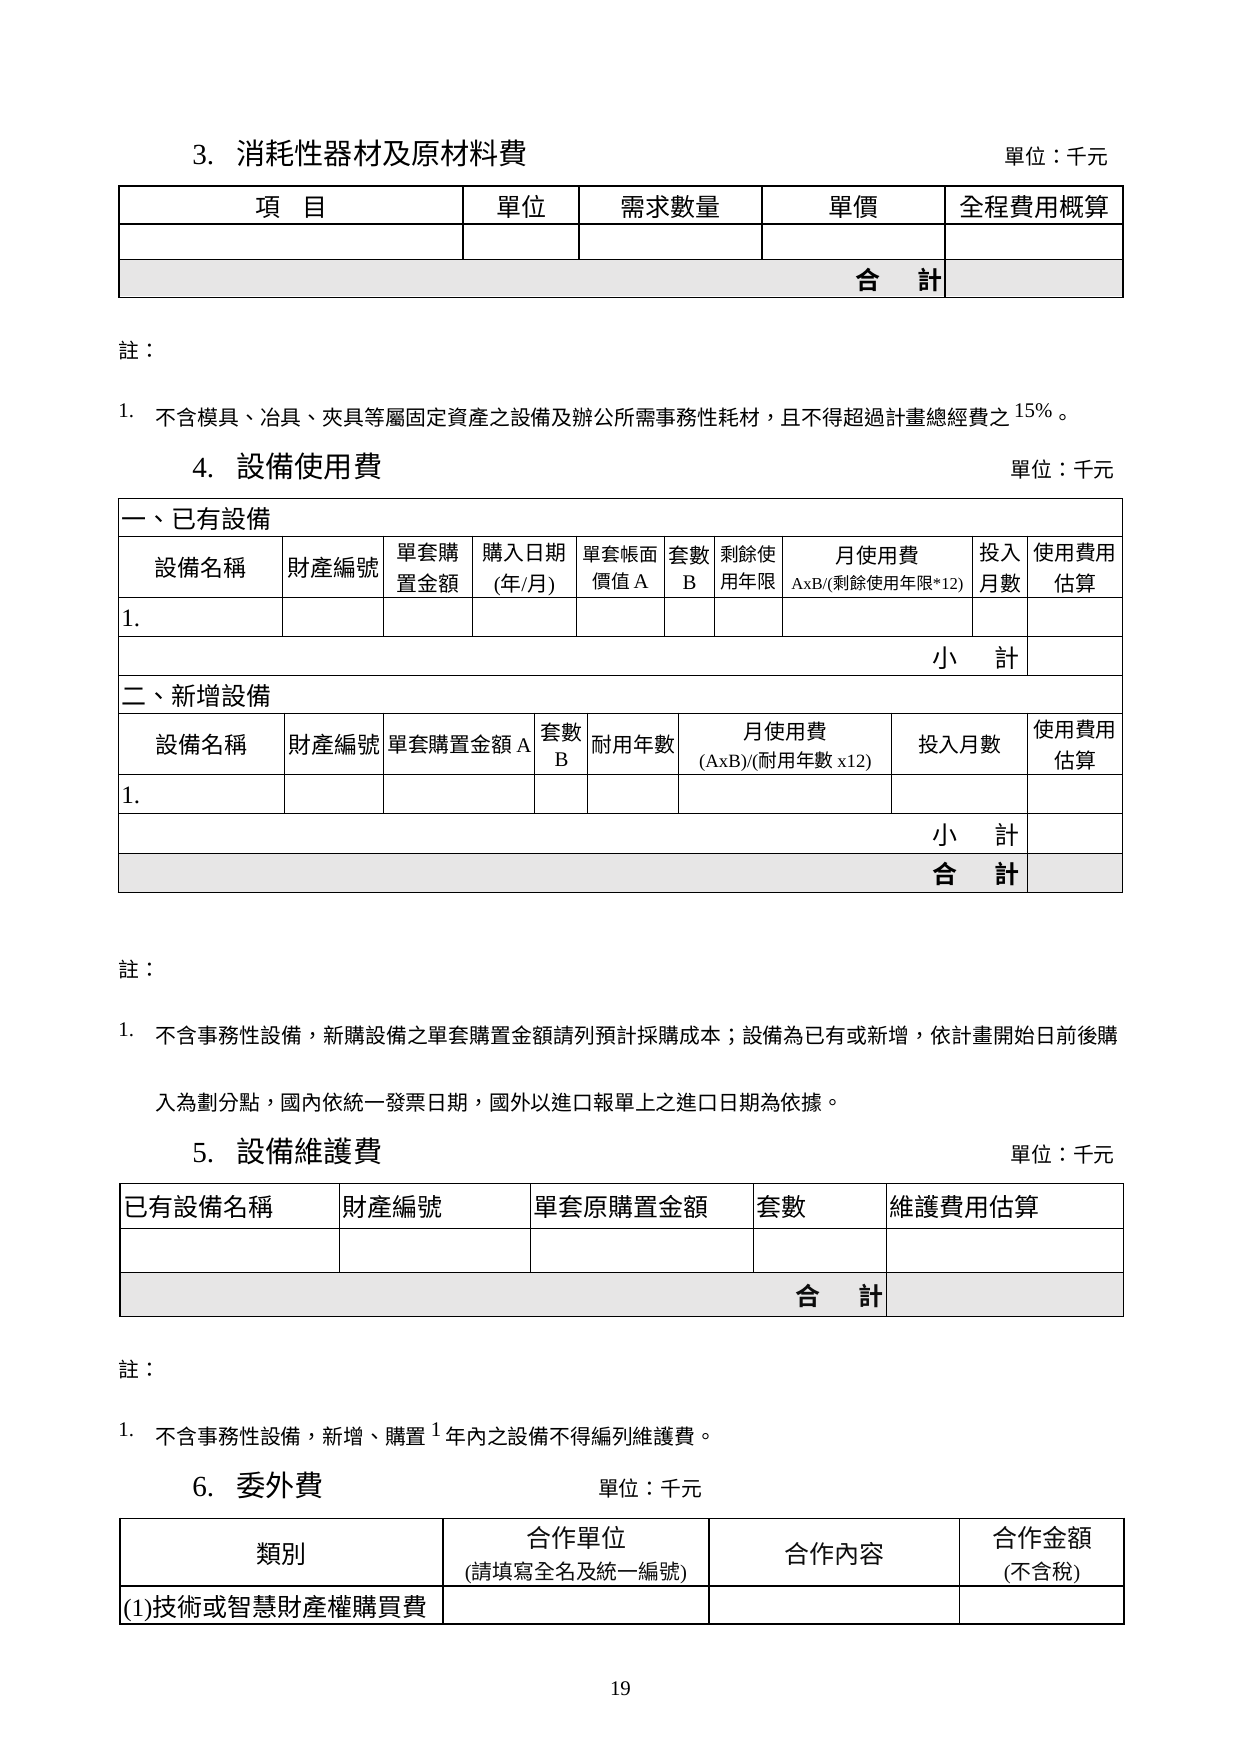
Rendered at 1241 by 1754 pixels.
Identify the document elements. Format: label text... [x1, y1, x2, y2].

table_cell 使用費用估算 [1028, 537, 1122, 597]
table_cell 套數 B [665, 537, 714, 597]
table_cell 1. [119, 775, 284, 813]
table_header 需求數量 [580, 187, 761, 223]
table_cell [665, 598, 714, 636]
table_cell [1028, 637, 1122, 675]
table_cell 設備名稱 [119, 714, 284, 774]
table_header 單位 [464, 187, 578, 223]
table_cell [588, 775, 678, 813]
table_cell [384, 598, 472, 636]
table_header 全程費用概算 [946, 187, 1122, 223]
table_header 合作金額 (不含稅) [960, 1519, 1123, 1585]
table_cell [531, 1229, 753, 1272]
list 不含事務性設備，新購設備之單套購置金額請列預計採購成本；設備為已有或新增，依計畫開始日前後購入為劃分點，國內依統一發票日期，國外以進口報單上之進口日期為依據。 [118, 983, 1122, 1116]
list 消耗性器材及原材料費 單位：千元 [192, 131, 1122, 173]
list 委外費 單位：千元 [192, 1463, 1122, 1505]
table_header 單價 [763, 187, 944, 223]
table_cell 月使用費 AxB/(剩餘使用年限*12) [783, 537, 972, 597]
table_cell [1028, 854, 1122, 892]
table_cell [283, 598, 383, 636]
table_cell 小計 [119, 814, 1027, 852]
table_cell [887, 1273, 1123, 1316]
list 設備維護費 單位：千元 [192, 1128, 1122, 1171]
table_cell 單套購置金額 [384, 537, 472, 597]
table_cell (1)技術或智慧財產權購買費 [121, 1587, 442, 1623]
table_cell 剩餘使用年限 [715, 537, 782, 597]
table_cell [710, 1587, 959, 1623]
table_cell [120, 225, 462, 259]
table_cell 1. [119, 598, 282, 636]
table_cell [577, 598, 664, 636]
table_cell 投入月數 [973, 537, 1027, 597]
table_header 類別 [121, 1519, 442, 1585]
table_cell 耐用年數 [588, 714, 678, 774]
table_cell 投入月數 [892, 714, 1027, 774]
table_cell 二、新增設備 [119, 676, 1122, 713]
table_cell 購入日期 (年/月) [473, 537, 576, 597]
table_cell [754, 1229, 886, 1272]
table_header 財產編號 [340, 1184, 530, 1228]
list 不含模具、冶具、夾具等屬固定資產之設備及辦公所需事務性耗材，且不得超過計畫總經費之15%。 [118, 364, 1122, 431]
table_cell [473, 598, 576, 636]
table_cell [1028, 598, 1122, 636]
table_header 已有設備名稱 [121, 1184, 339, 1228]
text 註： [118, 1317, 1122, 1384]
table_cell [340, 1229, 530, 1272]
table_header 一、已有設備 [119, 499, 1122, 536]
table_cell 合計 [121, 1273, 886, 1316]
table_cell 合計 [120, 260, 944, 296]
table_cell [887, 1229, 1123, 1272]
table_cell [763, 225, 944, 259]
list 設備使用費 單位：千元 [192, 443, 1122, 486]
table_cell [444, 1587, 708, 1623]
table_cell [679, 775, 891, 813]
table_cell 單套購置金額A [384, 714, 534, 774]
table_cell [1028, 814, 1122, 852]
table_cell 月使用費 (AxB)/(耐用年數x12) [679, 714, 891, 774]
table_cell [892, 775, 1027, 813]
table_cell 套數 B [535, 714, 587, 774]
table_cell 合計 [119, 854, 1027, 892]
table_cell [285, 775, 383, 813]
table_cell [783, 598, 972, 636]
table_cell 財產編號 [285, 714, 383, 774]
list 不含事務性設備，新增、購置1年內之設備不得編列維護費。 [118, 1384, 1122, 1450]
table_cell [464, 225, 578, 259]
table_header 合作單位 (請填寫全名及統一編號) [444, 1519, 708, 1585]
table_cell 小計 [119, 637, 1027, 675]
table_cell [973, 598, 1027, 636]
table_cell [535, 775, 587, 813]
table_header 套數 [754, 1184, 886, 1228]
table_cell 設備名稱 [119, 537, 282, 597]
table_cell 使用費用估算 [1028, 714, 1122, 774]
table_cell [1028, 775, 1122, 813]
table_cell [121, 1229, 339, 1272]
table_cell [715, 598, 782, 636]
table_cell [960, 1587, 1123, 1623]
table_cell [946, 260, 1122, 296]
text 註： [118, 298, 1122, 364]
table_header 合作內容 [710, 1519, 959, 1585]
table_header 單套原購置金額 [531, 1184, 753, 1228]
table_cell [946, 225, 1122, 259]
text 註： [118, 917, 1122, 983]
table_cell 單套帳面價值A [577, 537, 664, 597]
table_header 項 目 [120, 187, 462, 223]
table_cell 財產編號 [283, 537, 383, 597]
table_header 維護費用估算 [887, 1184, 1123, 1228]
table_cell [384, 775, 534, 813]
table_cell [580, 225, 761, 259]
